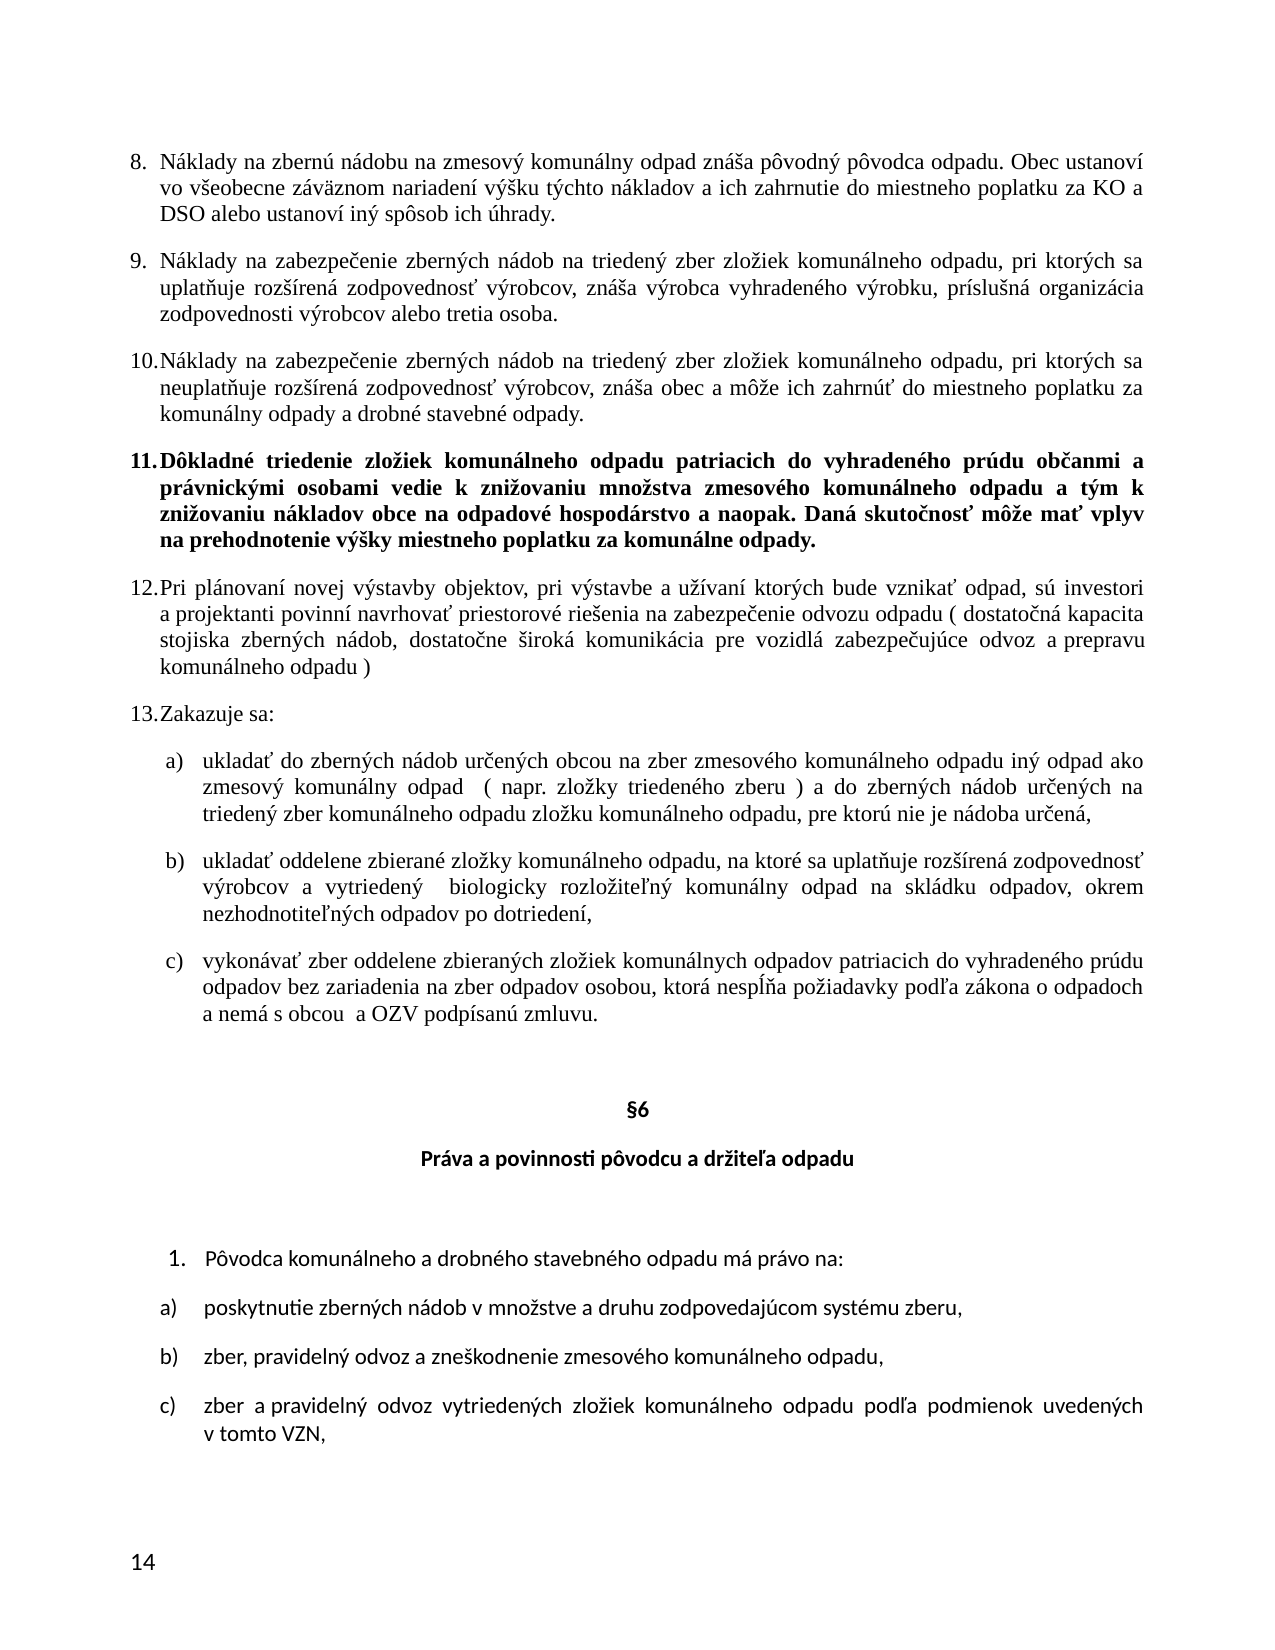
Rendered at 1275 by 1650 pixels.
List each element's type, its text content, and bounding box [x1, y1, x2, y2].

list ukladať oddelene zbierané zložky komunálneho odpadu, na ktoré sa uplatňuje rozšírená zodpovednosť výrobcov a vytriedený biologicky rozložiteľný komunálny odpad na skládku odpadov, okrem nezhodnotiteľných odpadov po dotriedení, [165, 847, 1145, 926]
list poskytnutie zberných nádob v množstve a druhu zodpovedajúcom systému zberu, [159, 1293, 1145, 1322]
list zber, pravidelný odvoz a zneškodnenie zmesového komunálneho odpadu, [159, 1342, 1145, 1370]
list zber a pravidelný odvoz vytriedených zložiek komunálneho odpadu podľa podmienok uvedených v tomto VZN, [159, 1391, 1145, 1447]
list Dôkladné triedenie zložiek komunálneho odpadu patriacich do vyhradeného prúdu občanmi a právnickými osobami vedie k znižovaniu množstva zmesového komunálneho odpadu a tým k znižovaniu nákladov obce na odpadové hospodárstvo a naopak. Daná skutočnosť môže mať vplyv na prehodnotenie výšky miestneho poplatku za komunálne odpady. [130, 447, 1145, 553]
list Náklady na zabezpečenie zberných nádob na triedený zber zložiek komunálneho odpadu, pri ktorých sa neuplatňuje rozšírená zodpovednosť výrobcov, znáša obec a môže ich zahrnúť do miestneho poplatku za komunálny odpady a drobné stavebné odpady. [130, 347, 1145, 427]
list Pôvodca komunálneho a drobného stavebného odpadu má právo na: [167, 1242, 1145, 1273]
list ukladať do zberných nádob určených obcou na zber zmesového komunálneho odpadu iný odpad ako zmesový komunálny odpad ( napr. zložky triedeného zberu ) a do zberných nádob určených na triedený zber komunálneho odpadu zložku komunálneho odpadu, pre ktorú nie je nádoba určená, [165, 747, 1145, 826]
list Náklady na zabezpečenie zberných nádob na triedený zber zložiek komunálneho odpadu, pri ktorých sa uplatňuje rozšírená zodpovednosť výrobcov, znáša výrobca vyhradeného výrobku, príslušná organizácia zodpovednosti výrobcov alebo tretia osoba. [130, 248, 1145, 327]
list Náklady na zbernú nádobu na zmesový komunálny odpad znáša pôvodný pôvodca odpadu. Obec ustanoví vo všeobecne záväznom nariadení výšku týchto nákladov a ich zahrnutie do miestneho poplatku za KO a DSO alebo ustanoví iný spôsob ich úhrady. [130, 148, 1145, 227]
list vykonávať zber oddelene zbieraných zložiek komunálnych odpadov patriacich do vyhradeného prúdu odpadov bez zariadenia na zber odpadov osobou, ktorá nespĺňa požiadavky podľa zákona o odpadoch a nemá s obcou a OZV podpísanú zmluvu. [165, 947, 1145, 1026]
subtitle Práva a povinnosti pôvodcu a držiteľa odpadu [130, 1144, 1145, 1172]
list Zakazuje sa: [130, 700, 1145, 726]
text §6 [130, 1096, 1145, 1124]
list Pri plánovaní novej výstavby objektov, pri výstavbe a užívaní ktorých bude vznikať odpad, sú investori a projektanti povinní navrhovať priestorové riešenia na zabezpečenie odvozu odpadu ( dostatočná kapacita stojiska zberných nádob, dostatočne široká komunikácia pre vozidlá zabezpečujúce odvoz a prepravu komunálneho odpadu ) [130, 574, 1145, 679]
